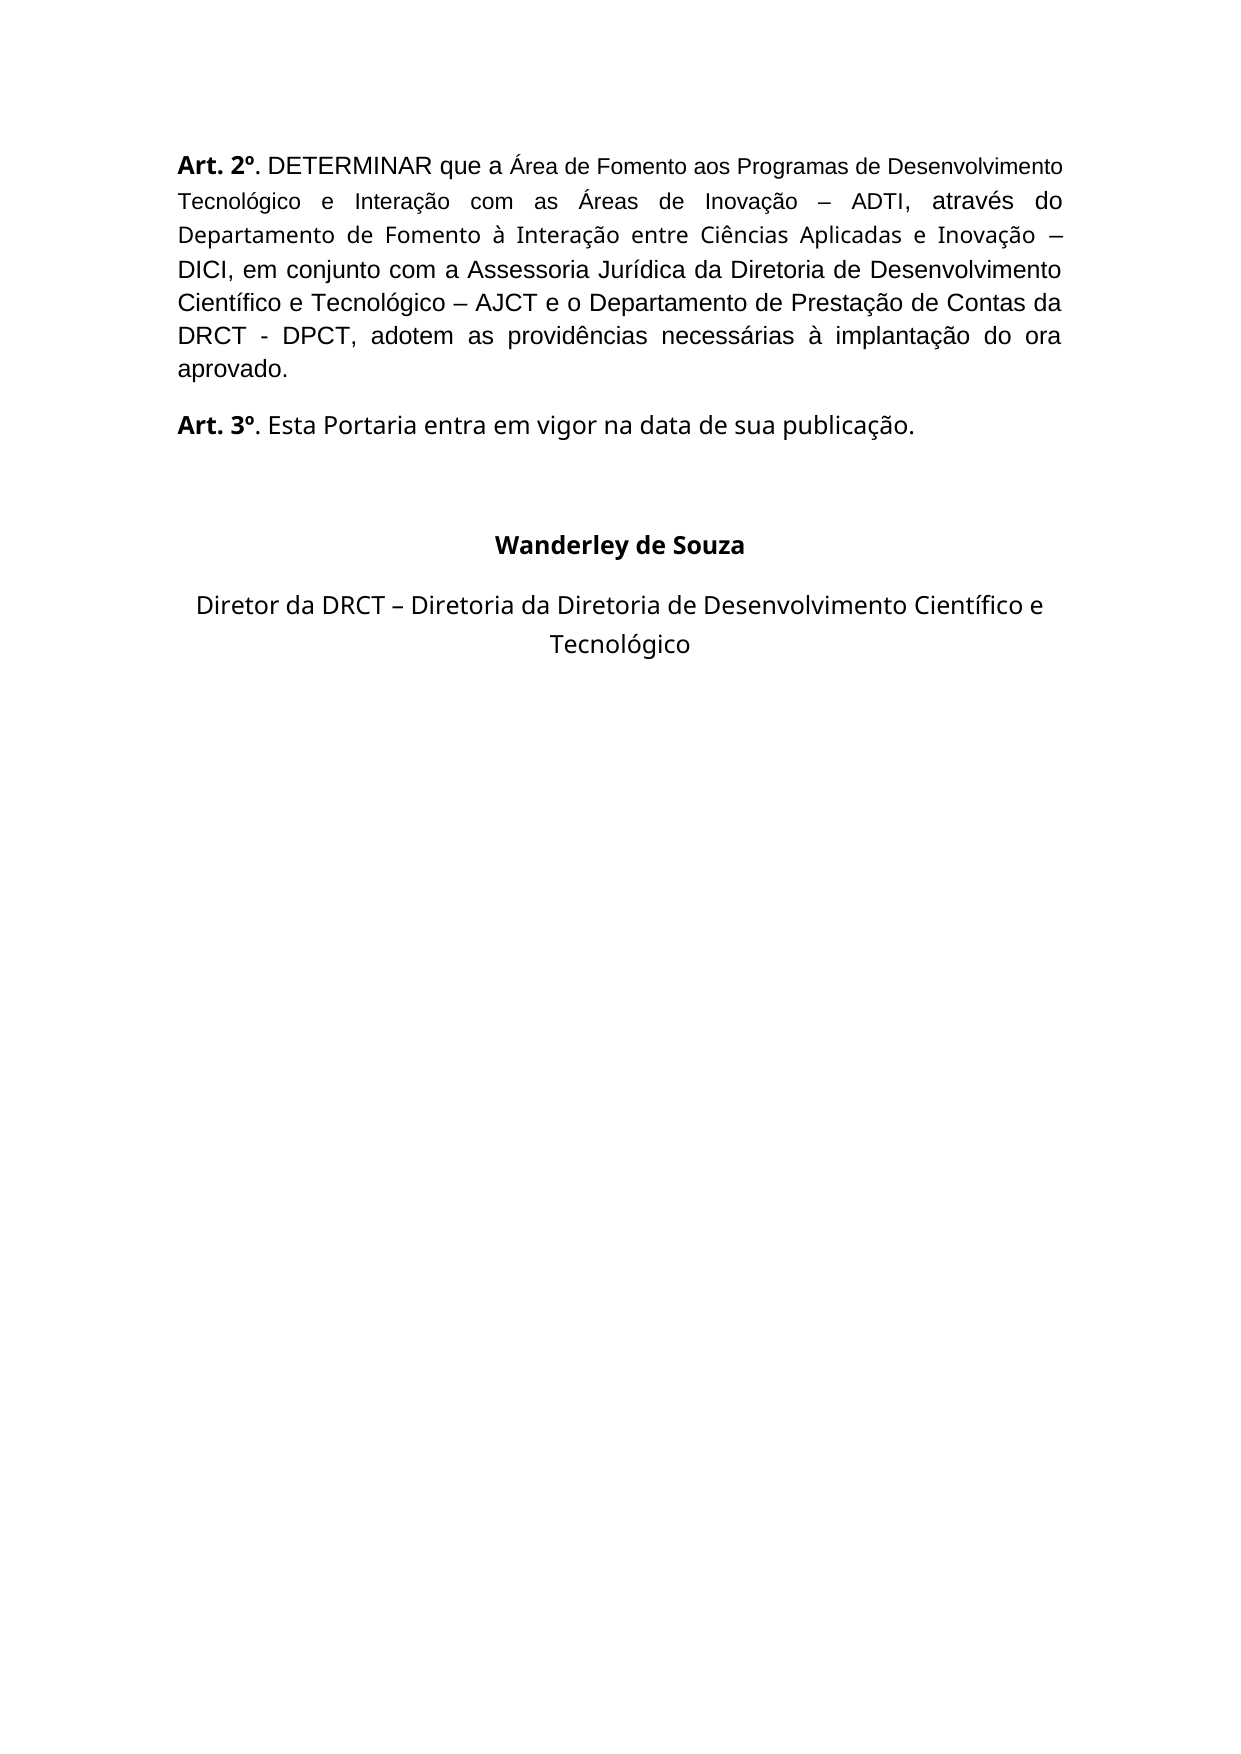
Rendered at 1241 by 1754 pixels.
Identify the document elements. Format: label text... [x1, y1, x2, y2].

text Art. 2º. DETERMINAR que a Área de Fomento aos Programas de Desenvolvimento Tecnológico e Interação com as Áreas de Inovação – ADTI, através do Departamento de Fomento à Interação entre Ciências Aplicadas e Inovação – DICI, em conjunto com a Assessoria Jurídica da Diretoria de Desenvolvimento Científico e Tecnológico – AJCT e o Departamento de Prestação de Contas da DRCT - DPCT, adotem as providências necessárias à implantação do ora aprovado. [177, 148, 1063, 383]
text Wanderley de Souza [177, 528, 1063, 562]
text Art. 3º. Esta Portaria entra em vigor na data de sua publicação. [177, 408, 1063, 442]
text Diretor da DRCT – Diretoria da Diretoria de Desenvolvimento Científico e Tecnológico [177, 588, 1063, 661]
